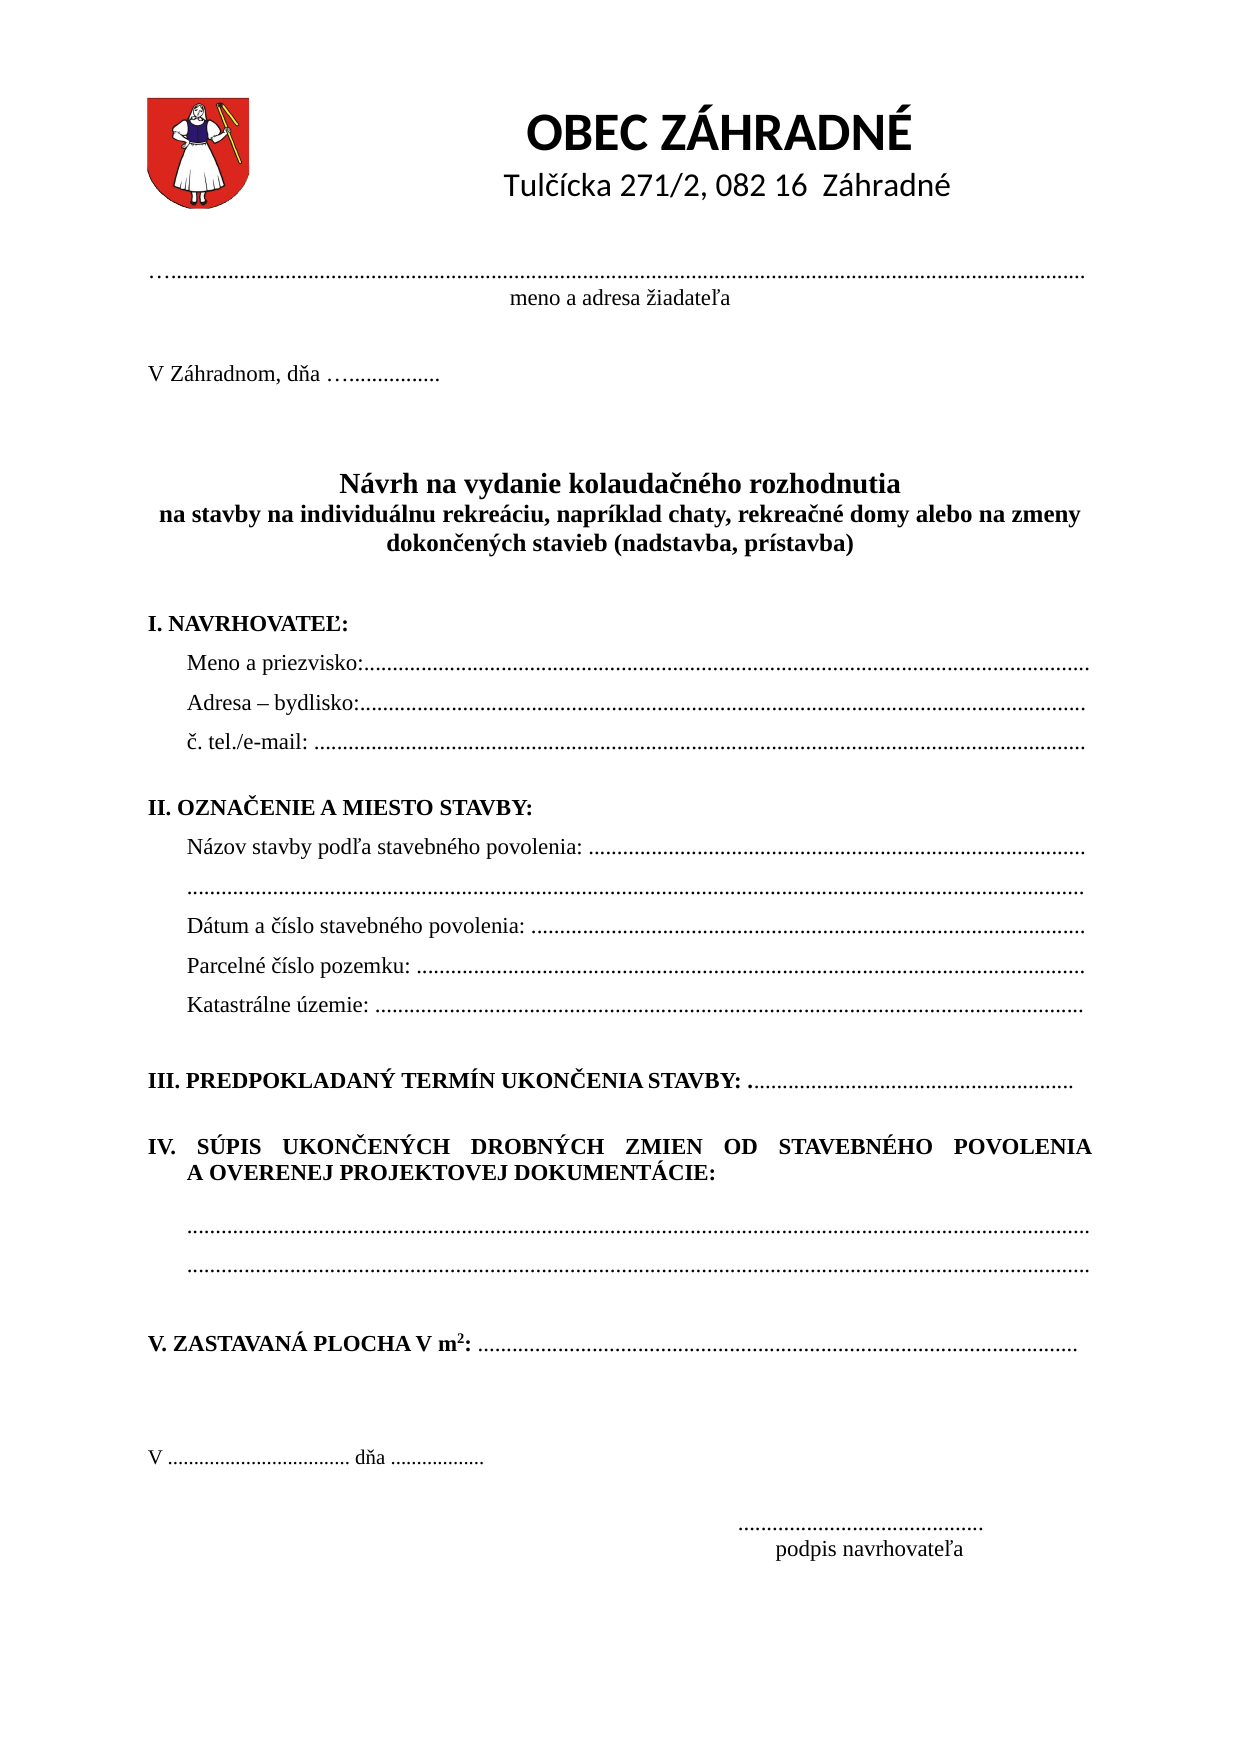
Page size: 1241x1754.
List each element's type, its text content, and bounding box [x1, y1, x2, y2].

text IV. SÚPIS UKONČENÝCH DROBNÝCH ZMIEN OD STAVEBNÉHO POVOLENIA A OVERENEJ PROJEKTOVEJ DOKUMENTÁCIE: [148, 1133, 1092, 1212]
text Meno a priezvisko:............................................................................................................................... [187, 649, 1092, 676]
text V Záhradnom, dňa …................ [148, 361, 1092, 387]
text I. NAVRHOVATEĽ: [148, 610, 1092, 636]
text [148, 177, 176, 205]
text OBEC ZÁHRADNÉ [249, 98, 1092, 164]
text Návrh na vydanie kolaudačného rozhodnutia [148, 466, 1092, 499]
text III. PREDPOKLADANÝ TERMÍN UKONČENIA STAVBY: ......................................................... [148, 1067, 1092, 1093]
text …................................................................................................................................................................ [148, 257, 1092, 284]
text č. tel./e-mail: ....................................................................................................................................... [148, 728, 1092, 754]
text meno a adresa žiadateľa [148, 284, 1092, 310]
text Parcelné číslo pozemku: ..................................................................................................................... [148, 952, 1092, 978]
text Dátum a číslo stavebného povolenia: ................................................................................................. [187, 912, 1092, 939]
text Názov stavby podľa stavebného povolenia: ....................................................................................... [187, 833, 1092, 860]
text V. ZASTAVANÁ PLOCHA V m2: ......................................................................................................... [148, 1330, 1092, 1357]
text podpis navrhovateľa [148, 1535, 1092, 1561]
text ............................................................................................................................................................................................................................................................................................................................ [187, 1212, 1092, 1278]
text Katastrálne územie: ............................................................................................................................ [148, 991, 1092, 1018]
text V ................................... dňa .................. [148, 1445, 1092, 1469]
text Tulčícka 271/2, 082 16 Záhradné [223, 164, 1092, 205]
text Adresa – bydlisko:............................................................................................................................... [148, 689, 1092, 715]
text ............................................................................................................................................................. [187, 873, 1092, 899]
text ........................................... [148, 1509, 1092, 1535]
text na stavby na individuálnu rekreáciu, napríklad chaty, rekreačné domy alebo na zmeny dokončených stavieb (nadstavba, prístavba) [148, 499, 1092, 557]
text II. OZNAČENIE A MIESTO STAVBY: [148, 794, 1092, 820]
